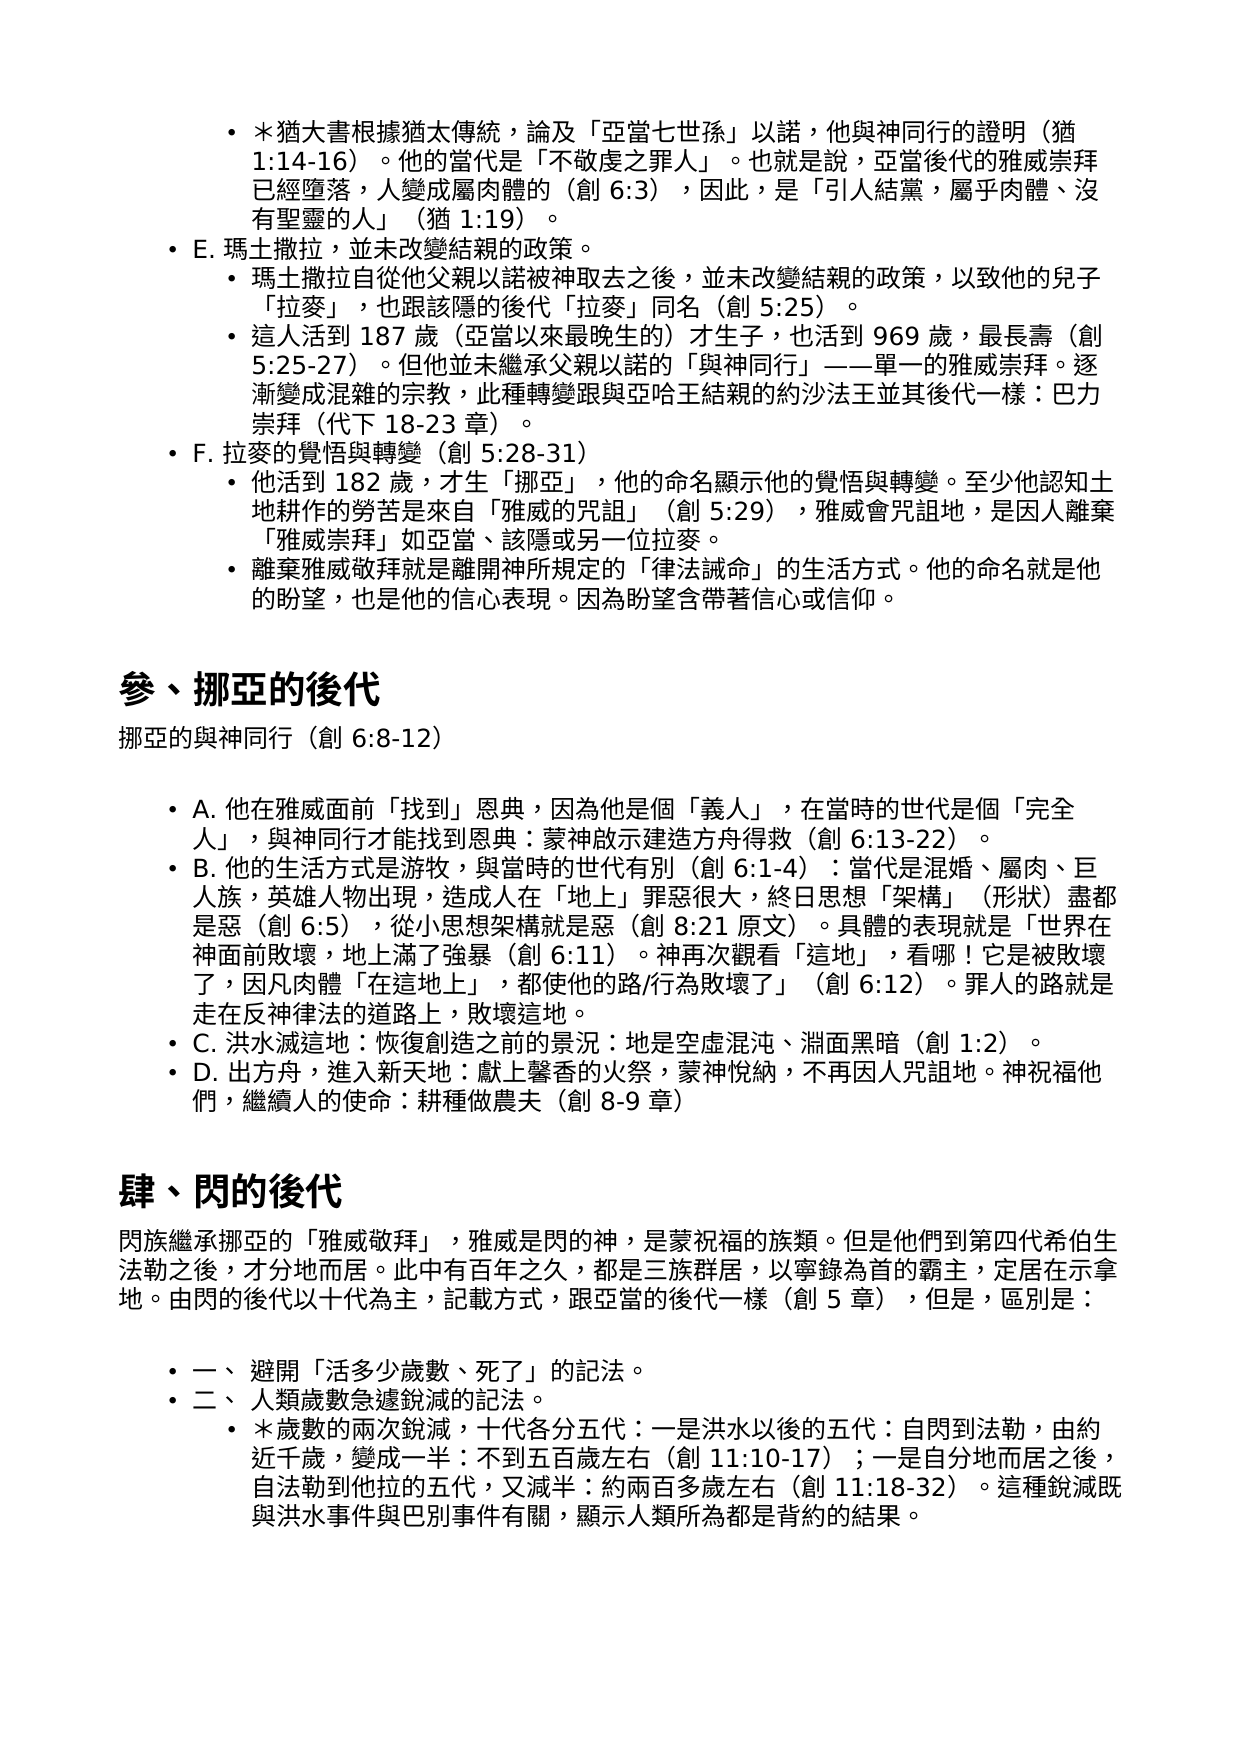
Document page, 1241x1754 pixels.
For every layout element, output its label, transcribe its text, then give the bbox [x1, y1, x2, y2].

list E. 瑪土撒拉，並未改變結親的政策。 [177, 235, 1122, 264]
subtitle 肆、閃的後代 [118, 1171, 1122, 1215]
list ＊猶大書根據猶太傳統，論及「亞當七世孫」以諾，他與神同行的證明（猶 1:14-16）。他的當代是「不敬虔之罪人」。也就是說，亞當後代的雅威崇拜已經墮落，人變成屬肉體的（創 6:3），因此，是「引人結黨，屬乎肉體、沒有聖靈的人」（猶 1:19）。 [236, 118, 1122, 235]
list B. 他的生活方式是游牧，與當時的世代有別（創 6:1-4）：當代是混婚、屬肉、巨人族，英雄人物出現，造成人在「地上」罪惡很大，終日思想「架構」（形狀）盡都是惡（創 6:5），從小思想架構就是惡（創 8:21 原文）。具體的表現就是「世界在神面前敗壞，地上滿了強暴（創 6:11）。神再次觀看「這地」，看哪！它是被敗壞了，因凡肉體「在這地上」，都使他的路/行為敗壞了」（創 6:12）。罪人的路就是走在反神律法的道路上，敗壞這地。 [177, 854, 1122, 1029]
list 瑪土撒拉自從他父親以諾被神取去之後，並未改變結親的政策，以致他的兒子「拉麥」，也跟該隱的後代「拉麥」同名（創 5:25）。 [236, 264, 1122, 322]
list D. 出方舟，進入新天地：獻上馨香的火祭，蒙神悅納，不再因人咒詛地。神祝福他們，繼續人的使命：耕種做農夫（創 8-9 章） [177, 1058, 1122, 1117]
list 二、 人類歲數急遽銳減的記法。 [177, 1386, 1122, 1415]
list 這人活到 187 歲（亞當以來最晚生的）才生子，也活到 969 歲，最長壽（創 5:25-27）。但他並未繼承父親以諾的「與神同行」——單一的雅威崇拜。逐漸變成混雜的宗教，此種轉變跟與亞哈王結親的約沙法王並其後代一樣：巴力崇拜（代下 18-23 章）。 [236, 322, 1122, 439]
list A. 他在雅威面前「找到」恩典，因為他是個「義人」，在當時的世代是個「完全人」，與神同行才能找到恩典：蒙神啟示建造方舟得救（創 6:13-22）。 [177, 796, 1122, 854]
subtitle 參、挪亞的後代 [118, 668, 1122, 712]
list 一、 避開「活多少歲數、死了」的記法。 [177, 1357, 1122, 1386]
list F. 拉麥的覺悟與轉變（創 5:28-31） [177, 439, 1122, 468]
list ＊歲數的兩次銳減，十代各分五代：一是洪水以後的五代：自閃到法勒，由約近千歲，變成一半：不到五百歲左右（創 11:10-17）；一是自分地而居之後，自法勒到他拉的五代，又減半：約兩百多歲左右（創 11:18-32）。這種銳減既與洪水事件與巴別事件有關，顯示人類所為都是背約的結果。 [236, 1415, 1122, 1532]
list C. 洪水滅這地：恢復創造之前的景況：地是空虛混沌、淵面黑暗（創 1:2）。 [177, 1029, 1122, 1058]
list 離棄雅威敬拜就是離開神所規定的「律法誡命」的生活方式。他的命名就是他的盼望，也是他的信心表現。因為盼望含帶著信心或信仰。 [236, 556, 1122, 614]
text 挪亞的與神同行（創 6:8-12） [118, 724, 1122, 754]
list 他活到 182 歲，才生「挪亞」，他的命名顯示他的覺悟與轉變。至少他認知土地耕作的勞苦是來自「雅威的咒詛」（創 5:29），雅威會咒詛地，是因人離棄「雅威崇拜」如亞當、該隱或另一位拉麥。 [236, 468, 1122, 556]
text 閃族繼承挪亞的「雅威敬拜」，雅威是閃的神，是蒙祝福的族類。但是他們到第四代希伯生法勒之後，才分地而居。此中有百年之久，都是三族群居，以寧錄為首的霸主，定居在示拿地。由閃的後代以十代為主，記載方式，跟亞當的後代一樣（創 5 章），但是，區別是： [118, 1227, 1122, 1315]
